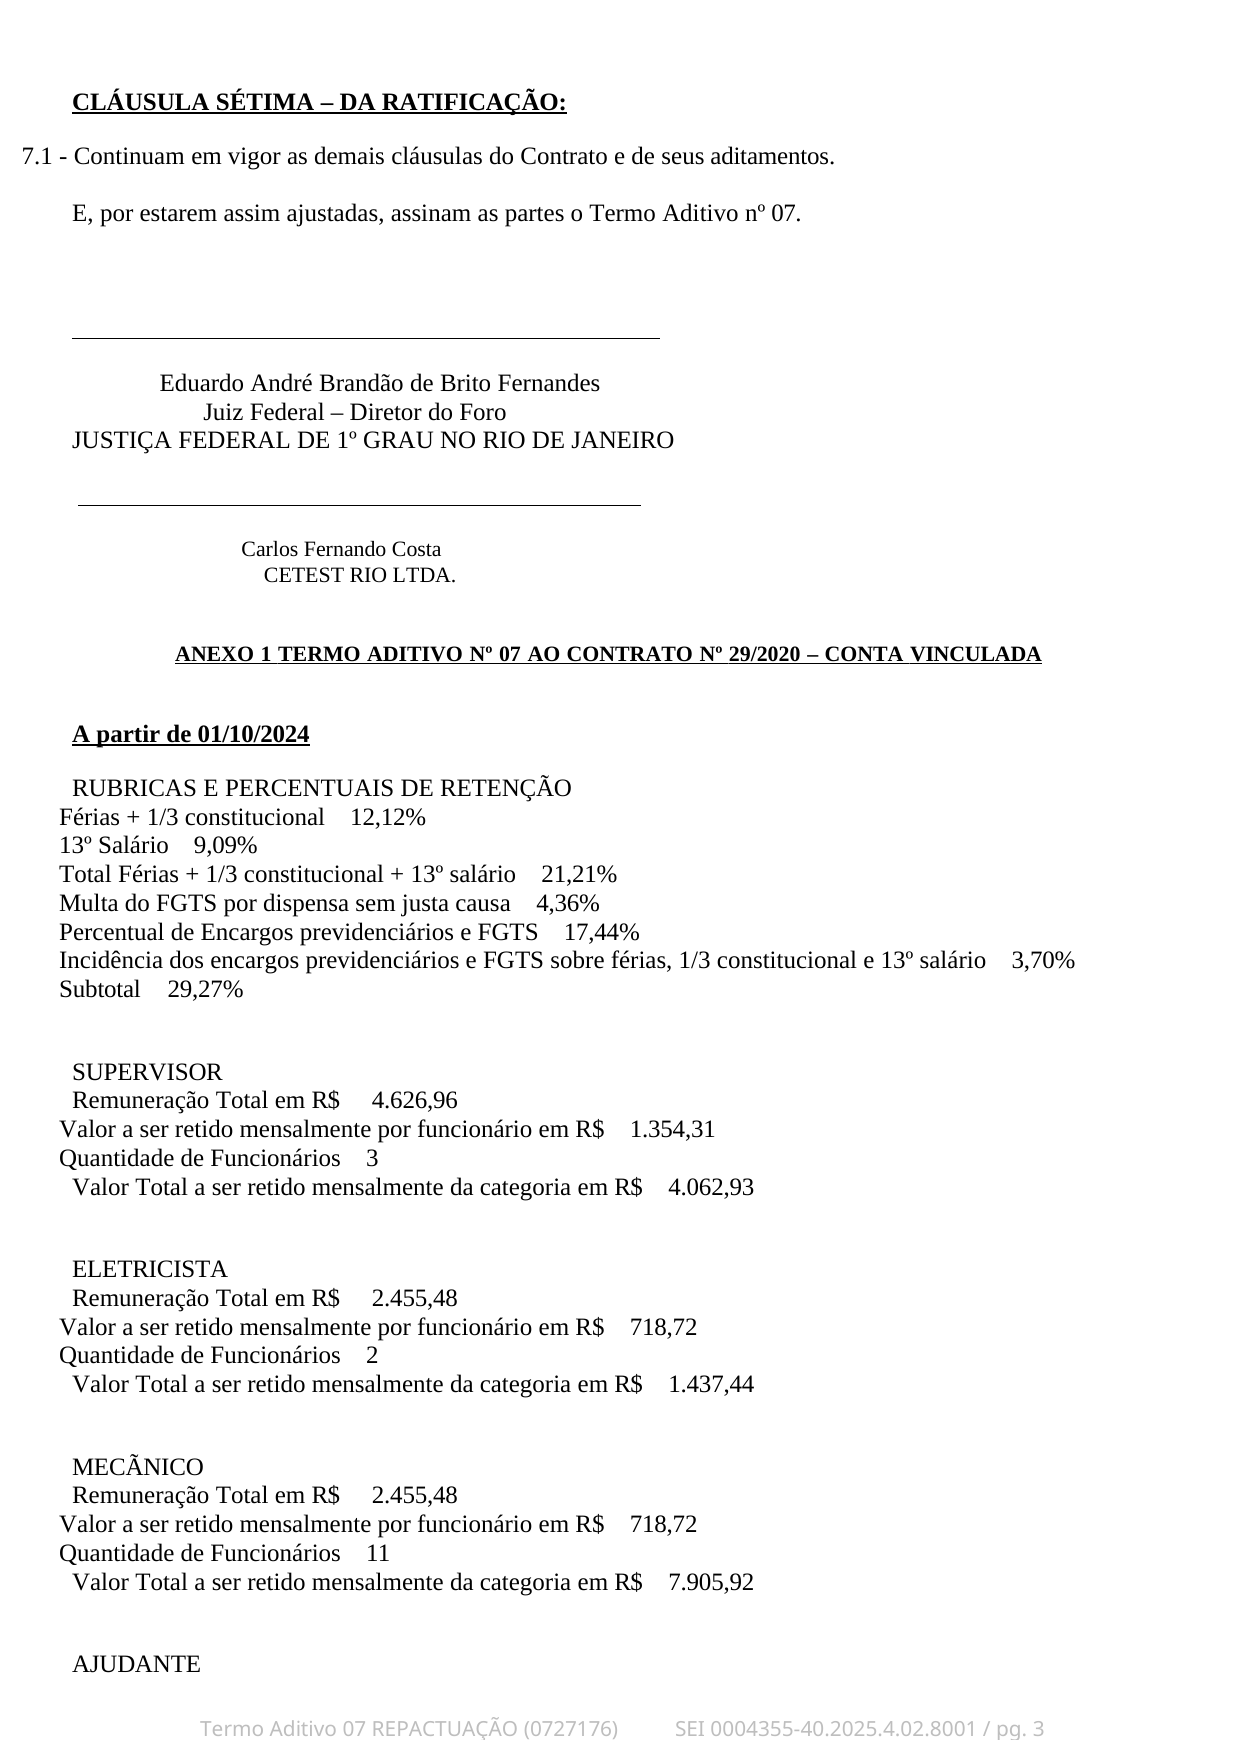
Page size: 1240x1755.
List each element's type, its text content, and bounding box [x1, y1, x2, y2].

text Valor a ser retido mensalmente por funcionário em R$ 1.354,31 Quantidade de Funcionários 3 [59, 1114, 730, 1172]
text Remuneração Total em R$ 2.455,48 [72, 1481, 1181, 1509]
text Remuneração Total em R$ 2.455,48 [72, 1283, 1181, 1312]
text Remuneração Total em R$ 4.626,96 [72, 1086, 1181, 1114]
text JUSTIÇA FEDERAL DE 1º GRAU NO RIO DE JANEIRO [72, 425, 1181, 454]
text Férias + 1/3 constitucional 12,12% 13º Salário 9,09% [59, 802, 440, 859]
subtitle CLÁUSULA SÉTIMA – DA RATIFICAÇÃO: [72, 87, 1181, 116]
text Incidência dos encargos previdenciários e FGTS sobre férias, 1/3 constitucional e 13º salário 3,70% Subtotal 29,27% [59, 946, 1089, 1003]
text Valor a ser retido mensalmente por funcionário em R$ 718,72 Quantidade de Funcionários 11 [59, 1509, 712, 1567]
text Total Férias + 1/3 constitucional + 13º salário 21,21% Multa do FGTS por dispensa sem justa causa 4,36% Percentual de Encargos previdenciários e FGTS 17,44% [59, 859, 654, 945]
text Carlos Fernando Costa CETEST RIO LTDA. [241, 536, 520, 587]
list - Continuam em vigor as demais cláusulas do Contrato e de seus aditamentos. [21, 141, 1181, 170]
text E, por estarem assim ajustadas, assinam as partes o Termo Aditivo nº 07. [72, 198, 1181, 227]
subtitle ELETRICISTA [72, 1254, 1181, 1283]
subtitle MECÃNICO [72, 1452, 1181, 1481]
text Valor a ser retido mensalmente por funcionário em R$ 718,72 Quantidade de Funcionários 2 [59, 1312, 712, 1369]
text Valor Total a ser retido mensalmente da categoria em R$ 1.437,44 [72, 1369, 1181, 1398]
text Eduardo André Brandão de Brito Fernandes Juiz Federal – Diretor do Foro [159, 368, 633, 425]
text Valor Total a ser retido mensalmente da categoria em R$ 7.905,92 [72, 1567, 1181, 1596]
text ANEXO 1 TERMO ADITIVO Nº 07 AO CONTRATO Nº 29/2020 – CONTA VINCULADA [175, 641, 1181, 666]
subtitle SUPERVISOR [72, 1057, 1181, 1086]
text Valor Total a ser retido mensalmente da categoria em R$ 4.062,93 [72, 1172, 1181, 1201]
subtitle RUBRICAS E PERCENTUAIS DE RETENÇÃO [72, 773, 1181, 802]
subtitle A partir de 01/10/2024 [72, 719, 1181, 748]
subtitle AJUDANTE [72, 1649, 1181, 1678]
